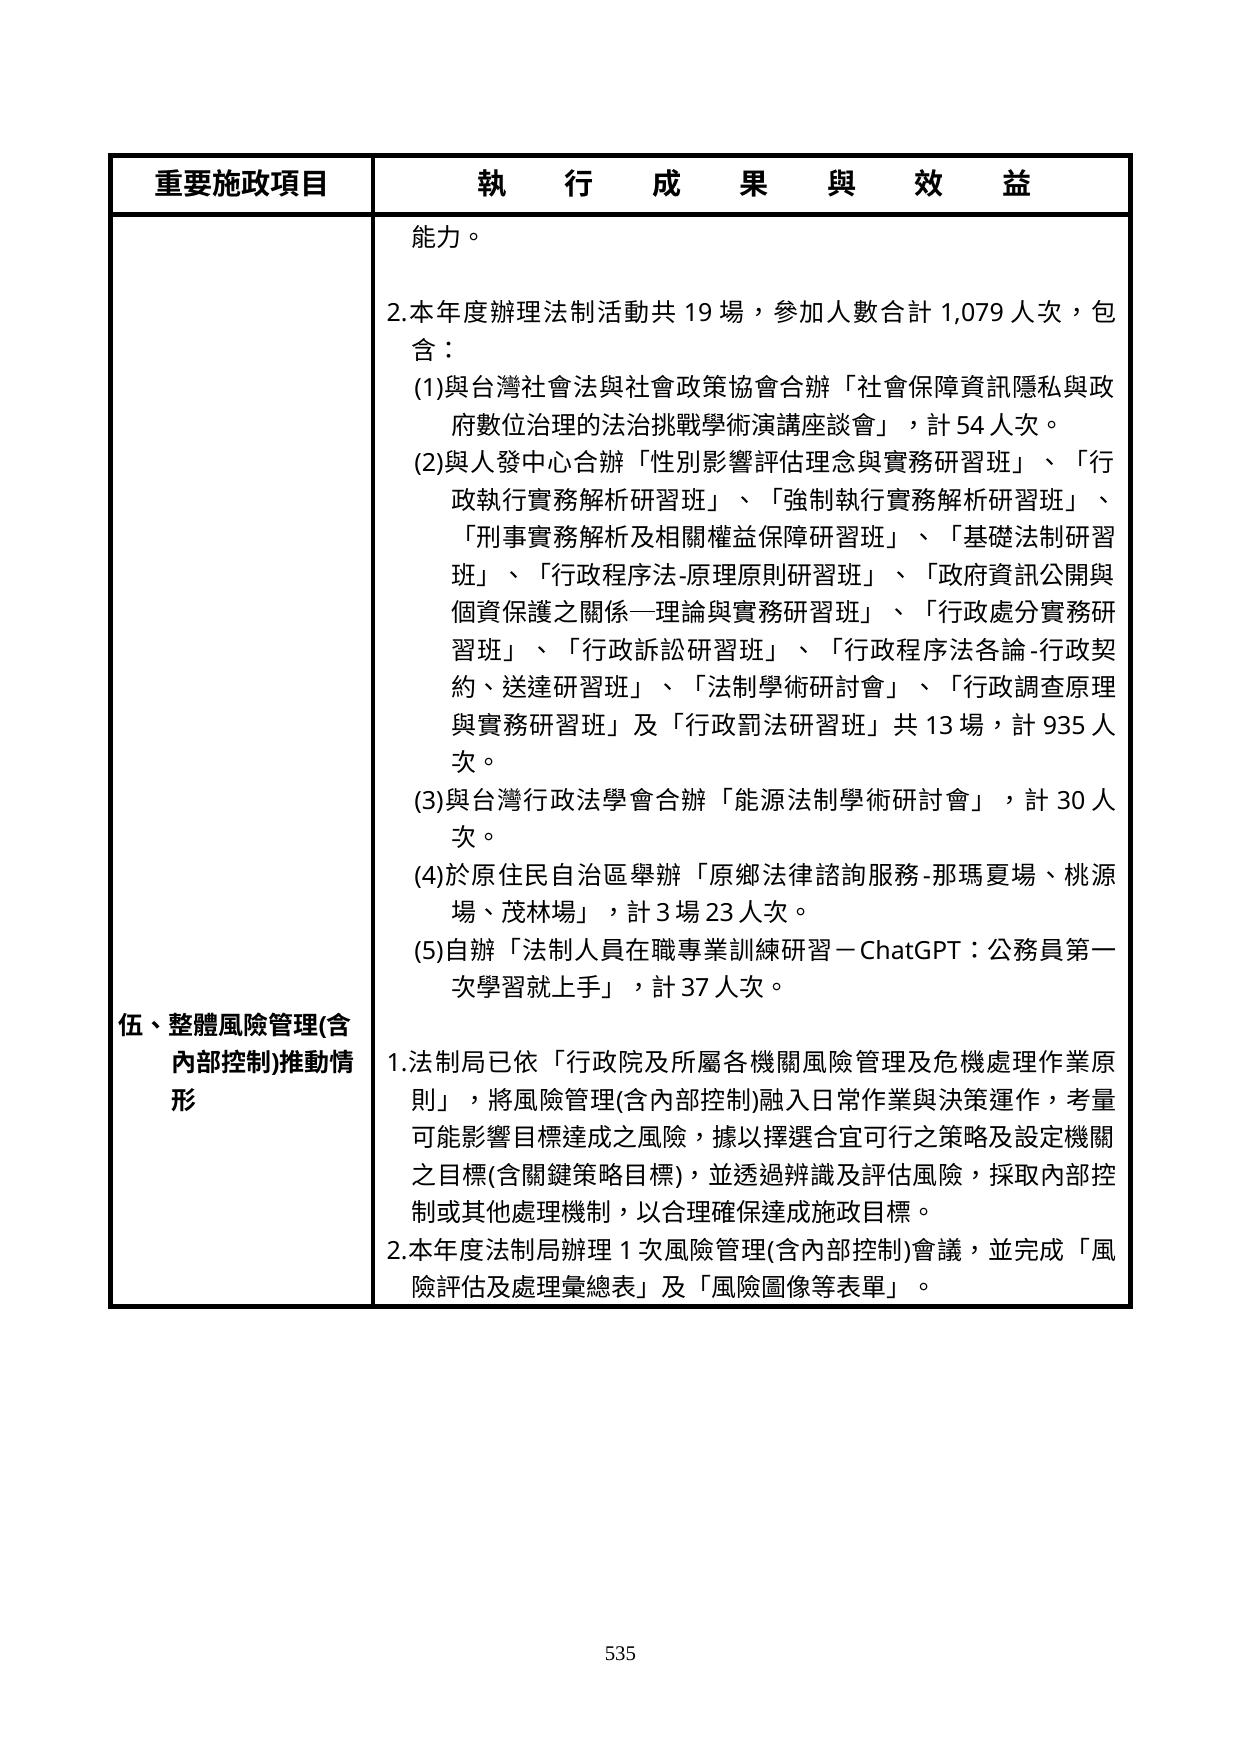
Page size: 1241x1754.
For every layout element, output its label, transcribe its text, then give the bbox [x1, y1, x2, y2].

table_cell 伍、整體風險管理(含內部控制)推動情形 [113, 217, 371, 1304]
table_header 重要施政項目 [113, 158, 371, 212]
table_cell 能力。 2.本年度辦理法制活動共19場，參加人數合計1,079人次，包含： (1)與台灣社會法與社會政策協會合辦「社會保障資訊隱私與政府數位治理的法治挑戰學術演講座談會」，計54人次。 (2)與人發中心合辦「性別影響評估理念與實務研習班」、「行政執行實務解析研習班」、「強制執行實務解析研習班」、「刑事實務解析及相關權益保障研習班」、「基礎法制研習班」、「行政程序法-原理原則研習班」、「政府資訊公開與個資保護之關係─理論與實務研習班」、「行政處分實務研習班」、「行政訴訟研習班」、「行政程序法各論-行政契約、送達研習班」、「法制學術研討會」、「行政調查原理與實務研習班」及「行政罰法研習班」共13場，計935人次。 (3)與台灣行政法學會合辦「能源法制學術研討會」，計30人次。 (4)於原住民自治區舉辦「原鄉法律諮詢服務-那瑪夏場、桃源場、茂林場」，計3場23人次。 (5)自辦「法制人員在職專業訓練研習－ChatGPT：公務員第一次學習就上手」，計37人次。 1.法制局已依「行政院及所屬各機關風險管理及危機處理作業原則」，將風險管理(含內部控制)融入日常作業與決策運作，考量可能影響目標達成之風險，據以擇選合宜可行之策略及設定機關之目標(含關鍵策略目標)，並透過辨識及評估風險，採取內部控制或其他處理機制，以合理確保達成施政目標。 2.本年度法制局辦理1次風險管理(含內部控制)會議，並完成「風險評估及處理彙總表」及「風險圖像等表單」。 [375, 217, 1128, 1304]
table_header 執 行 成 果 與 效 益 [375, 158, 1128, 212]
